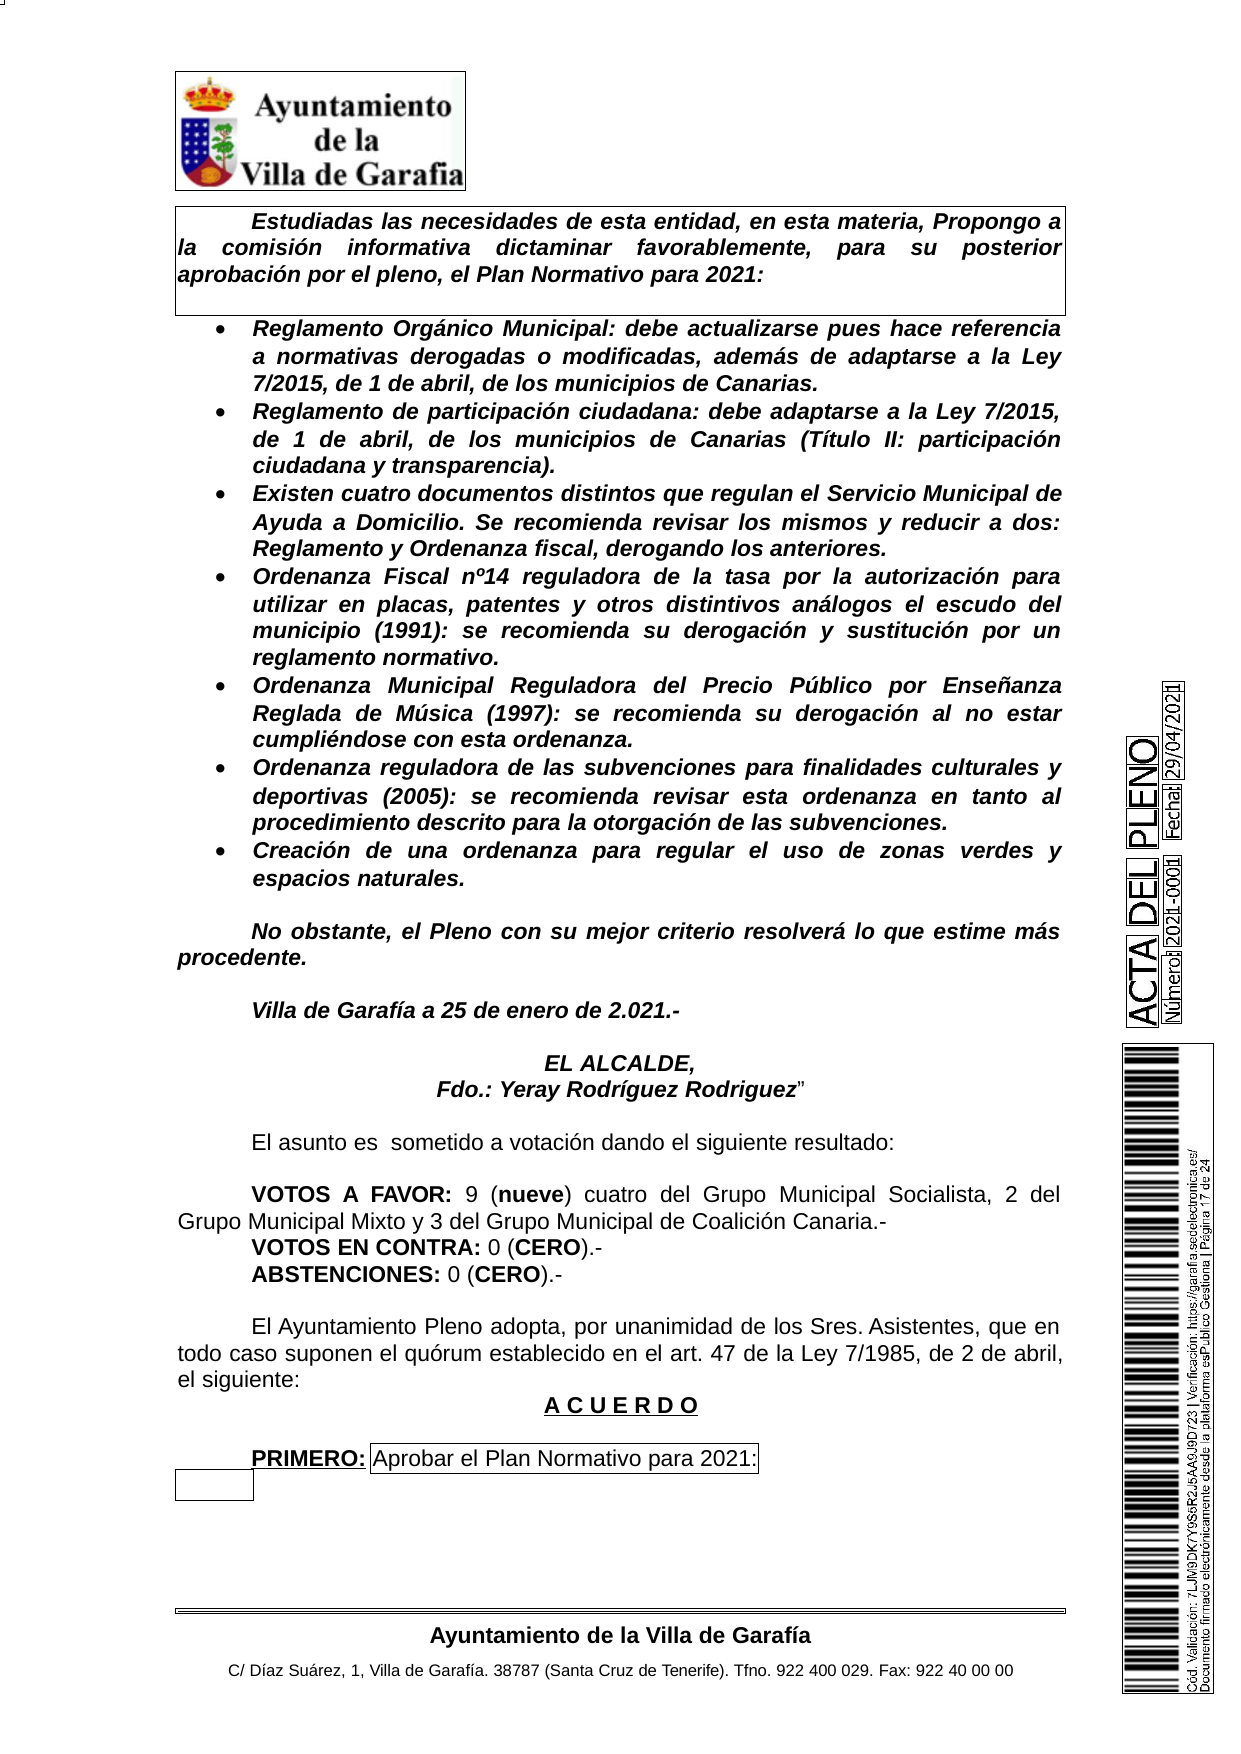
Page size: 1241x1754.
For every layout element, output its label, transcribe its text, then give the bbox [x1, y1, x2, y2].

text de 1 de abril, de los municipios de Canarias (Título II: participación [252, 427, 1086, 452]
text Reglada de Música (1997): se recomienda su derogación al no estar [252, 701, 1086, 727]
picture [1163, 785, 1181, 789]
text  [215, 479, 251, 509]
picture [1127, 879, 1158, 925]
text EL ALCALDE, [544, 1051, 829, 1076]
text utilizar en placas, patentes y otros distintivos análogos el escudo del [252, 592, 1086, 618]
picture [1163, 692, 1184, 779]
text Estudiadas las necesidades de esta entidad, en esta materia, Propongo a [251, 209, 1086, 234]
text Ordenanza Municipal Reguladora del Precio Público por Enseñanza [252, 673, 1086, 698]
text C/ Díaz Suárez, 1, Villa de Garafía. 38787 (Santa Cruz de Tenerife). Tfno. 922 400 029. Fax: 922 40 00 00 [228, 1662, 1037, 1680]
text ciudadana y transparencia). [252, 453, 1086, 479]
text Ordenanza Fiscal nº14 reguladora de la tasa por la autorización para [252, 564, 1086, 589]
text Reglamento Orgánico Municipal: debe actualizarse pues hace referencia [252, 316, 1086, 342]
text PRIMERO: Aprobar el Plan Normativo para 2021: [251, 1446, 782, 1472]
text A C U E R D O [544, 1393, 722, 1419]
text Reglamento y Ordenanza fiscal, derogando los anteriores. [252, 536, 1086, 561]
text Ordenanza reguladora de las subvenciones para finalidades culturales y [252, 755, 1086, 781]
picture [1127, 809, 1158, 848]
text espacios naturales. [252, 866, 1086, 892]
text ABSTENCIONES: 0 (CERO).- [251, 1262, 587, 1287]
text Ayuda a Domicilio. Se recomienda revisar los mismos y reducir a dos: [252, 509, 1086, 535]
text  [215, 670, 251, 700]
text reglamento normativo. [252, 645, 1086, 670]
text la comisión informativa dictaminar favorablemente, para su posterior [177, 235, 1086, 261]
picture [1127, 859, 1158, 878]
picture [1162, 1000, 1181, 1023]
picture [176, 72, 465, 190]
picture [1162, 956, 1181, 999]
text  [215, 753, 251, 783]
text  [215, 396, 251, 426]
text deportivas (2005): se recomienda revisar esta ordenanza en tanto al [252, 784, 1086, 809]
text Existen cuatro documentos distintos que regulan el Servicio Municipal de [252, 481, 1086, 507]
text a normativas derogadas o modificadas, además de adaptarse a la Ley [252, 344, 1086, 370]
picture [1164, 914, 1181, 946]
text Reglamento de participación ciudadana: debe adaptarse a la Ley 7/2015, [252, 399, 1086, 424]
text cumpliéndose con esta ordenanza. [252, 727, 1086, 753]
picture [176, 1609, 1065, 1613]
picture [176, 1470, 253, 1500]
text VOTOS A FAVOR: 9 (nueve) cuatro del Grupo Municipal Socialista, 2 del [251, 1182, 1087, 1208]
picture [1126, 765, 1159, 808]
text aprobación por el pleno, el Plan Normativo para 2021: [177, 262, 1086, 287]
text Creación de una ordenanza para regular el uso de zonas verdes y [252, 838, 1086, 864]
text Fdo.: Yeray Rodríguez Rodriguez” [436, 1077, 829, 1103]
text todo caso suponen el quórum establecido en el art. 47 de la Ley 7/1985, de 2 de abril, [177, 1341, 1087, 1366]
text El Ayuntamiento Pleno adopta, por unanimidad de los Sres. Asistentes, que en [251, 1314, 1087, 1340]
text Villa de Garafía a 25 de enero de 2.021.- [251, 998, 704, 1024]
text Ayuntamiento de la Villa de Garafía [429, 1623, 836, 1648]
text el siguiente: [177, 1367, 1087, 1393]
picture [1163, 682, 1184, 691]
picture [1164, 856, 1181, 865]
text VOTOS EN CONTRA: 0 (CERO).- [251, 1235, 1087, 1261]
text municipio (1991): se recomienda su derogación y sustitución por un [252, 618, 1086, 644]
text  [215, 561, 251, 591]
text 7/2015, de 1 de abril, de los municipios de Canarias. [252, 371, 843, 396]
picture [1123, 1044, 1213, 1693]
text No obstante, el Pleno con su mejor criterio resolverá lo que estime más [251, 919, 1085, 944]
text procedente. [177, 945, 1085, 971]
text procedimiento descrito para la otorgación de las subvenciones. [252, 810, 1086, 836]
text Grupo Municipal Mixto y 3 del Grupo Municipal de Coalición Canaria.- [177, 1209, 1087, 1234]
picture [1164, 866, 1181, 913]
text  [215, 836, 251, 866]
text  [215, 313, 251, 343]
picture [1127, 936, 1158, 1027]
text El asunto es sometido a votación dando el siguiente resultado: [251, 1130, 918, 1155]
picture [1163, 790, 1181, 839]
picture [176, 207, 1065, 315]
picture [1127, 737, 1158, 764]
